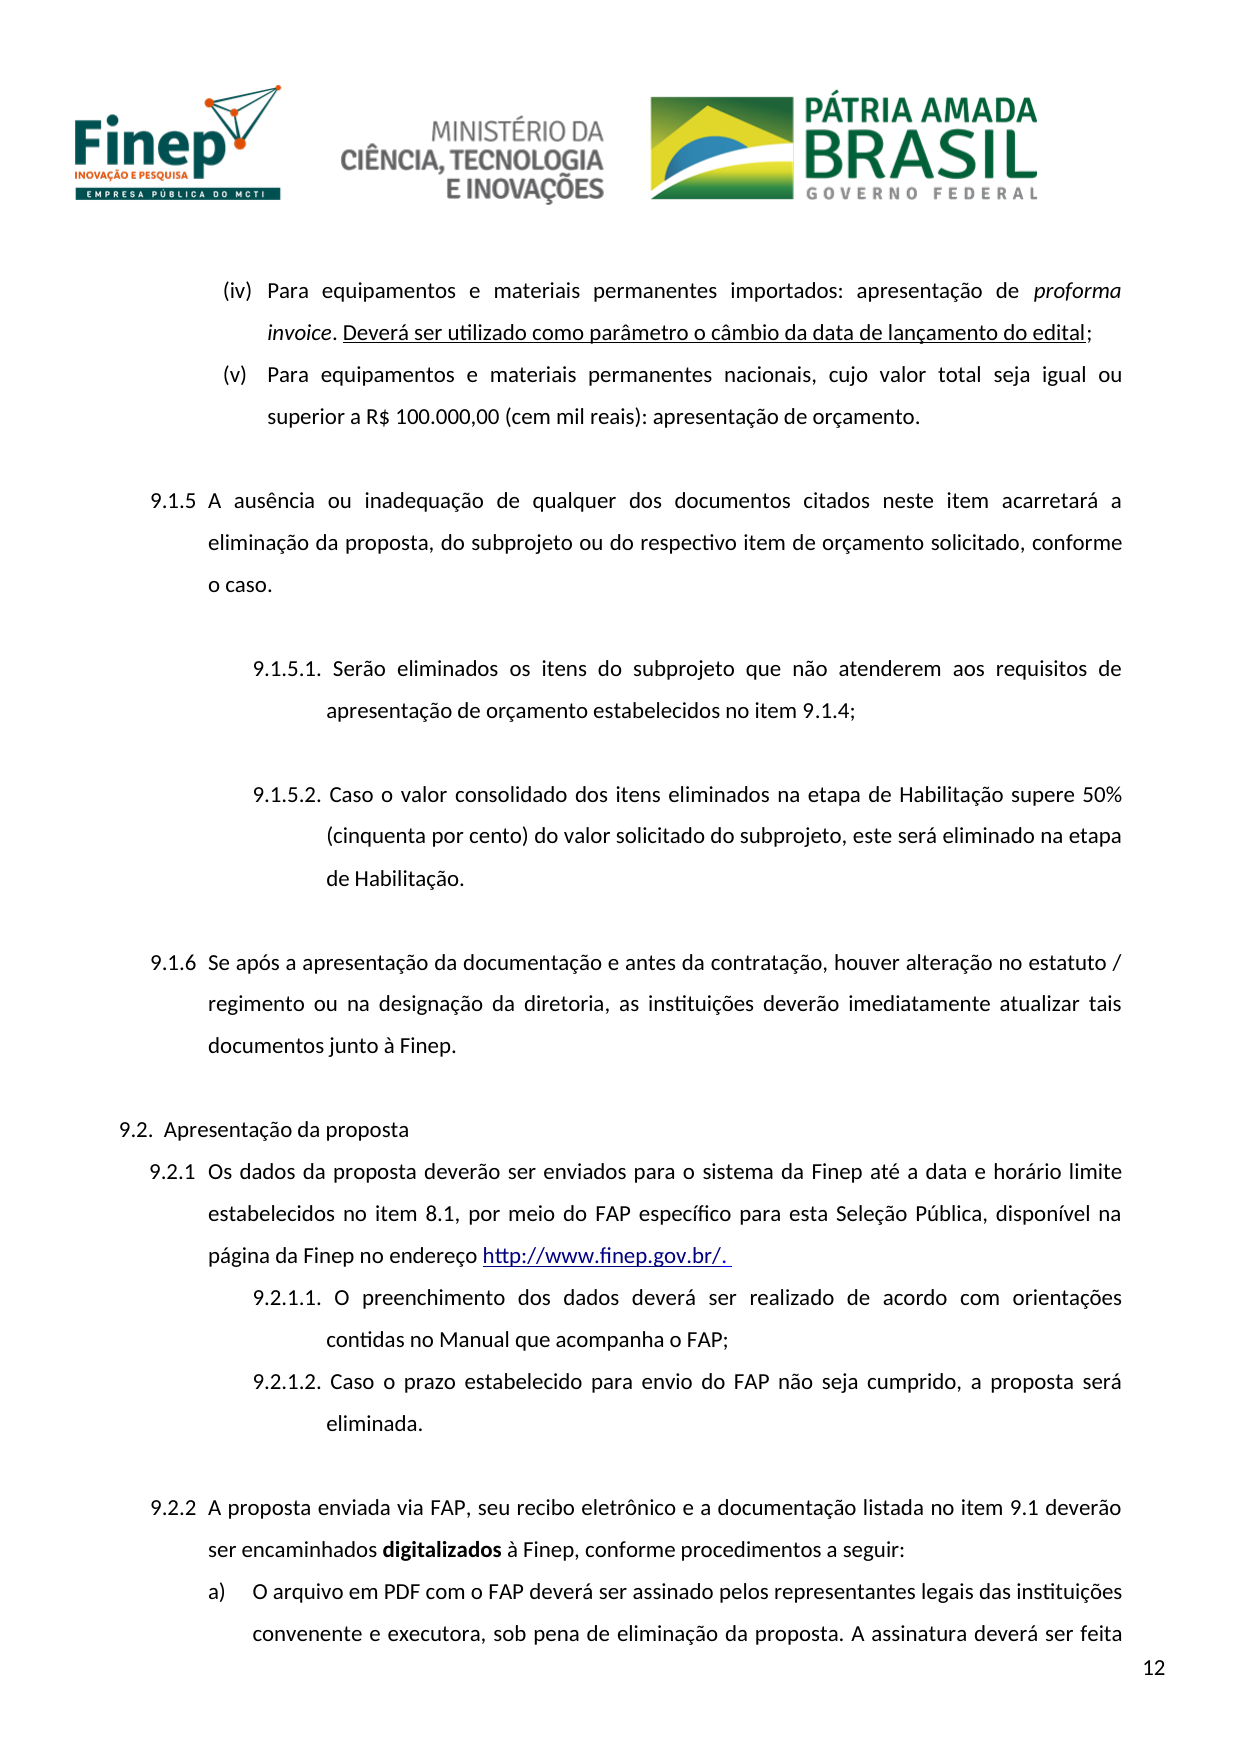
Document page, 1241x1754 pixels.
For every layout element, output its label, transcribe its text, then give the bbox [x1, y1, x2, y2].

text 9.2.2 A proposta enviada via FAP, seu recibo eletrônico e a documentação listada no item 9.1 deverão ser encaminhados digitalizados à Finep, conforme procedimentos a seguir: [150, 1493, 1124, 1563]
text 9.1.5.2. Caso o valor consolidado dos itens eliminados na etapa de Habilitação supere 50% (cinquenta por cento) do valor solicitado do subprojeto, este será eliminado na etapa de Habilitação. [252, 780, 1124, 892]
list O arquivo em PDF com o FAP deverá ser assinado pelos representantes legais das instituições convenente e executora, sob pena de eliminação da proposta. A assinatura deverá ser feita [208, 1577, 1124, 1647]
list Apresentação da proposta [119, 1116, 1124, 1143]
text 9.2.1 Os dados da proposta deverão ser enviados para o sistema da Finep até a data e horário limite estabelecidos no item 8.1, por meio do FAP específico para esta Seleção Pública, disponível na página da Finep no endereço http://www.finep.gov.br/. [149, 1157, 1124, 1269]
text 9.1.5 A ausência ou inadequação de qualquer dos documentos citados neste item acarretará a eliminação da proposta, do subprojeto ou do respectivo item de orçamento solicitado, conforme o caso. [150, 486, 1124, 598]
text 9.1.6 Se após a apresentação da documentação e antes da contratação, houver alteração no estatuto / regimento ou na designação da diretoria, as instituições deverão imediatamente atualizar tais documentos junto à Finep. [150, 948, 1124, 1059]
list Para equipamentos e materiais permanentes nacionais, cujo valor total seja igual ou superior a R$ 100.000,00 (cem mil reais): apresentação de orçamento. [223, 360, 1124, 430]
list Para equipamentos e materiais permanentes importados: apresentação de proforma invoice. Deverá ser utilizado como parâmetro o câmbio da data de lançamento do edital; [223, 276, 1124, 346]
text 9.1.5.1. Serão eliminados os itens do subprojeto que não atenderem aos requisitos de apresentação de orçamento estabelecidos no item 9.1.4; [252, 654, 1124, 724]
text 9.2.1.2. Caso o prazo estabelecido para envio do FAP não seja cumprido, a proposta será eliminada. [252, 1367, 1124, 1437]
text 9.2.1.1. O preenchimento dos dados deverá ser realizado de acordo com orientações contidas no Manual que acompanha o FAP; [252, 1283, 1124, 1353]
